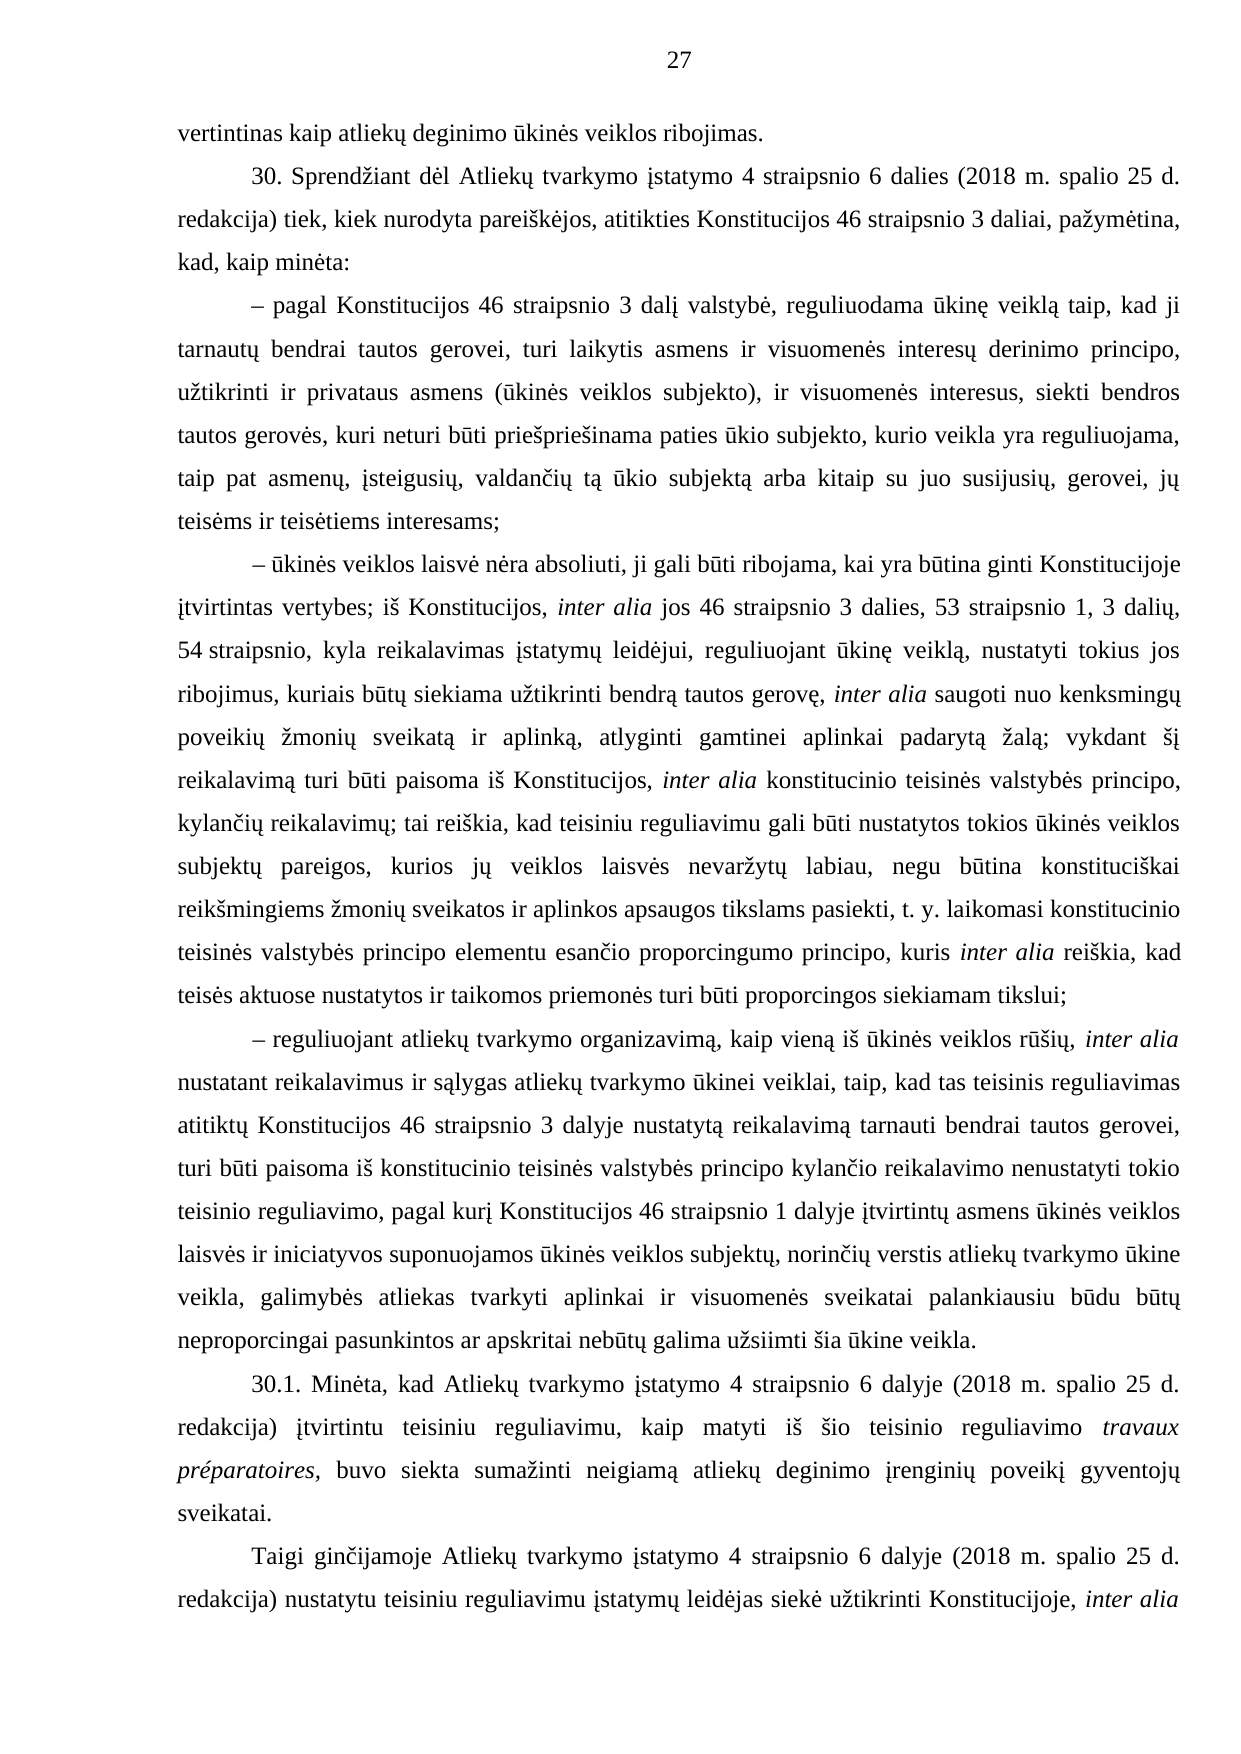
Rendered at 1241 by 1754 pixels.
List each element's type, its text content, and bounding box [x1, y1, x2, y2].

text vertintinas kaip atliekų deginimo ūkinės veiklos ribojimas. [177, 118, 1181, 147]
text 30. Sprendžiant dėl Atliekų tvarkymo įstatymo 4 straipsnio 6 dalies (2018 m. spalio 25 d. redakcija) tiek, kiek nurodyta pareiškėjos, atitikties Konstitucijos 46 straipsnio 3 daliai, pažymėtina, kad, kaip minėta: [177, 161, 1181, 276]
text – ūkinės veiklos laisvė nėra absoliuti, ji gali būti ribojama, kai yra būtina ginti Konstitucijoje įtvirtintas vertybes; iš Konstitucijos, inter alia jos 46 straipsnio 3 dalies, 53 straipsnio 1, 3 dalių, 54 straipsnio, kyla reikalavimas įstatymų leidėjui, reguliuojant ūkinę veiklą, nustatyti tokius jos ribojimus, kuriais būtų siekiama užtikrinti bendrą tautos gerovę, inter alia saugoti nuo kenksmingų poveikių žmonių sveikatą ir aplinką, atlyginti gamtinei aplinkai padarytą žalą; vykdant šį reikalavimą turi būti paisoma iš Konstitucijos, inter alia konstitucinio teisinės valstybės principo, kylančių reikalavimų; tai reiškia, kad teisiniu reguliavimu gali būti nustatytos tokios ūkinės veiklos subjektų pareigos, kurios jų veiklos laisvės nevaržytų labiau, negu būtina konstituciškai reikšmingiems žmonių sveikatos ir aplinkos apsaugos tikslams pasiekti, t. y. laikomasi konstitucinio teisinės valstybės principo elementu esančio proporcingumo principo, kuris inter alia reiškia, kad teisės aktuose nustatytos ir taikomos priemonės turi būti proporcingos siekiamam tikslui; [177, 549, 1181, 1009]
text – pagal Konstitucijos 46 straipsnio 3 dalį valstybė, reguliuodama ūkinę veiklą taip, kad ji tarnautų bendrai tautos gerovei, turi laikytis asmens ir visuomenės interesų derinimo principo, užtikrinti ir privataus asmens (ūkinės veiklos subjekto), ir visuomenės interesus, siekti bendros tautos gerovės, kuri neturi būti priešpriešinama paties ūkio subjekto, kurio veikla yra reguliuojama, taip pat asmenų, įsteigusių, valdančių tą ūkio subjektą arba kitaip su juo susijusių, gerovei, jų teisėms ir teisėtiems interesams; [177, 291, 1181, 535]
text 30.1. Minėta, kad Atliekų tvarkymo įstatymo 4 straipsnio 6 dalyje (2018 m. spalio 25 d. redakcija) įtvirtintu teisiniu reguliavimu, kaip matyti iš šio teisinio reguliavimo travaux préparatoires, buvo siekta sumažinti neigiamą atliekų deginimo įrenginių poveikį gyventojų sveikatai. [177, 1369, 1181, 1527]
text Taigi ginčijamoje Atliekų tvarkymo įstatymo 4 straipsnio 6 dalyje (2018 m. spalio 25 d. redakcija) nustatytu teisiniu reguliavimu įstatymų leidėjas siekė užtikrinti Konstitucijoje, inter alia [177, 1541, 1181, 1613]
text – reguliuojant atliekų tvarkymo organizavimą, kaip vieną iš ūkinės veiklos rūšių, inter alia nustatant reikalavimus ir sąlygas atliekų tvarkymo ūkinei veiklai, taip, kad tas teisinis reguliavimas atitiktų Konstitucijos 46 straipsnio 3 dalyje nustatytą reikalavimą tarnauti bendrai tautos gerovei, turi būti paisoma iš konstitucinio teisinės valstybės principo kylančio reikalavimo nenustatyti tokio teisinio reguliavimo, pagal kurį Konstitucijos 46 straipsnio 1 dalyje įtvirtintų asmens ūkinės veiklos laisvės ir iniciatyvos suponuojamos ūkinės veiklos subjektų, norinčių verstis atliekų tvarkymo ūkine veikla, galimybės atliekas tvarkyti aplinkai ir visuomenės sveikatai palankiausiu būdu būtų neproporcingai pasunkintos ar apskritai nebūtų galima užsiimti šia ūkine veikla. [177, 1024, 1181, 1354]
